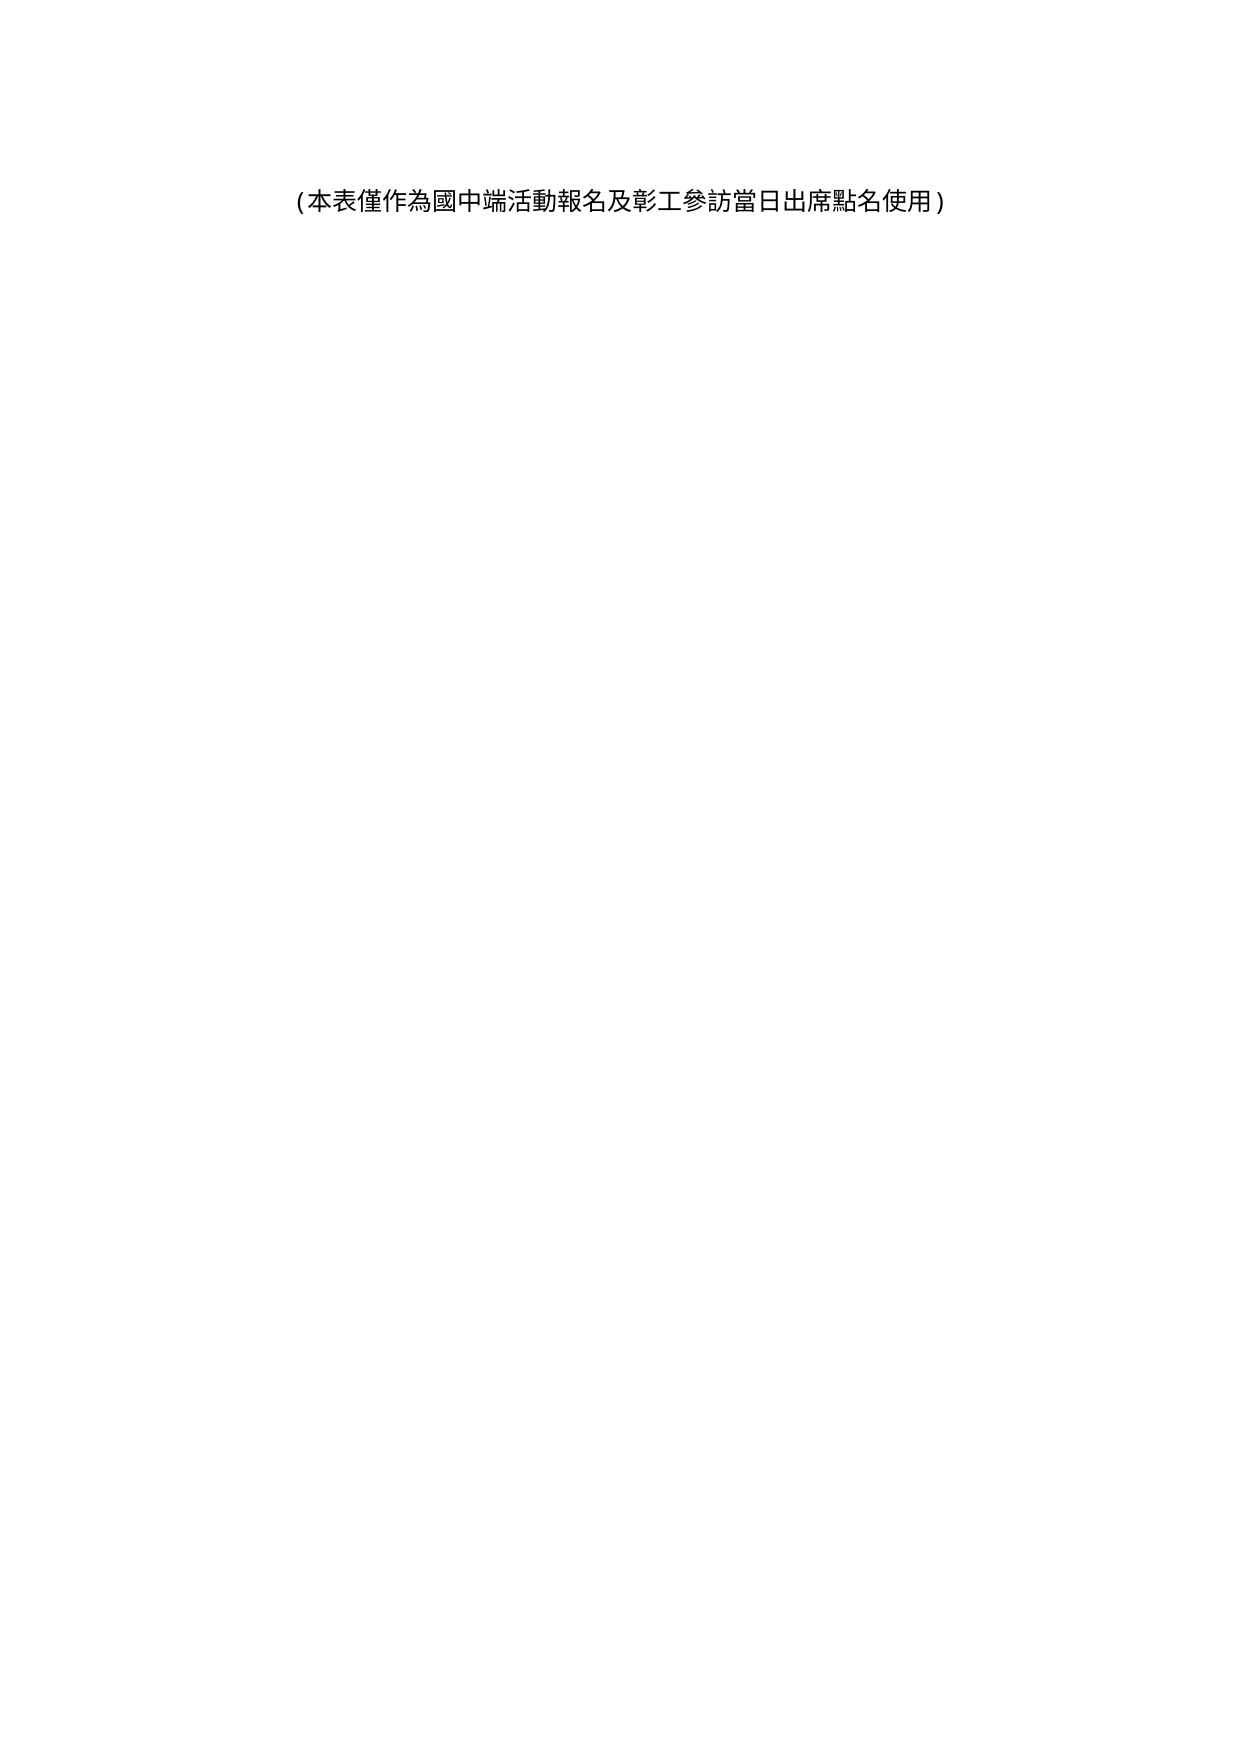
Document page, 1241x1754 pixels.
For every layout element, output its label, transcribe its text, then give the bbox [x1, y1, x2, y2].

text (本表僅作為國中端活動報名及彰工參訪當日出席點名使用) [75, 158, 1165, 221]
